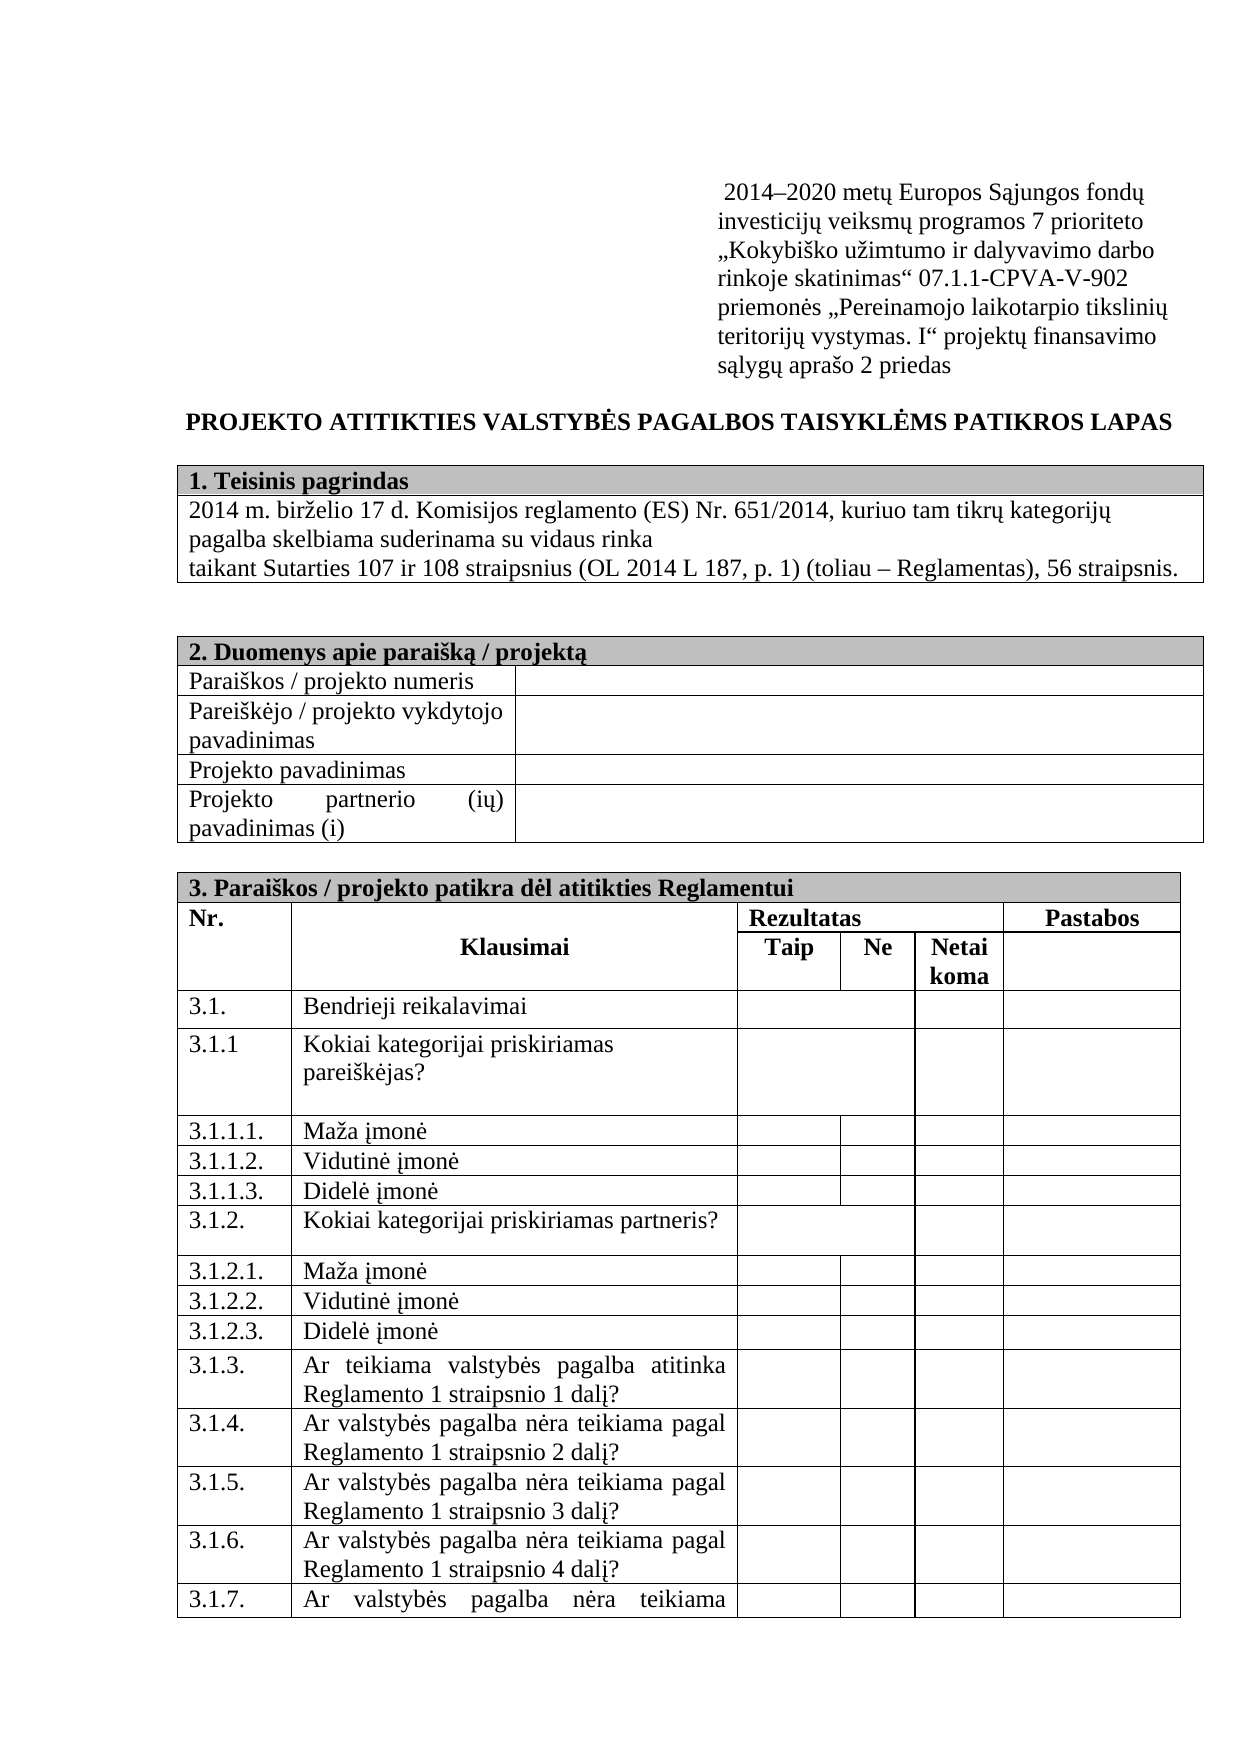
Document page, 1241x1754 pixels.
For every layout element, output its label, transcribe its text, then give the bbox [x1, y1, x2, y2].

table_cell [1004, 1256, 1180, 1285]
table_cell Projekto partnerio (ių) pavadinimas (i) [178, 785, 515, 842]
table_header 2. Duomenys apie paraišką / projektą [178, 637, 1203, 665]
table_cell [738, 1467, 840, 1524]
table_cell Maža įmonė [292, 1116, 737, 1145]
table_cell [1004, 1526, 1180, 1583]
table_cell Rezultatas [738, 903, 1003, 931]
table_cell [841, 1467, 914, 1524]
table_cell Vidutinė įmonė [292, 1146, 737, 1175]
table_cell [1004, 991, 1180, 1028]
table_cell [916, 1116, 1003, 1145]
table_cell Maža įmonė [292, 1256, 737, 1285]
table_cell [916, 1256, 1003, 1285]
table_cell 3.1.1.2. [178, 1146, 291, 1175]
table_cell Klausimai [292, 903, 737, 990]
table_cell [738, 991, 914, 1028]
table_cell 3.1.2. [178, 1206, 291, 1255]
table_cell 3.1.1.1. [178, 1116, 291, 1145]
table_cell [841, 1176, 914, 1204]
table_cell [841, 1146, 914, 1175]
table_cell 3.1.2.2. [178, 1286, 291, 1315]
table_cell 3.1.3. [178, 1350, 291, 1407]
table_cell Didelė įmonė [292, 1316, 737, 1349]
table_cell Kokiai kategorijai priskiriamas partneris? [292, 1206, 737, 1255]
table_cell 3.1.4. [178, 1409, 291, 1466]
table_cell [516, 666, 1203, 695]
table_cell [1004, 1176, 1180, 1204]
text investicijų veiksmų programos 7 prioriteto [717, 206, 1181, 235]
table_cell [841, 1286, 914, 1315]
table_cell [841, 1526, 914, 1583]
table_cell [916, 1316, 1003, 1349]
table_cell [841, 1316, 914, 1349]
table_cell 3.1.5. [178, 1467, 291, 1524]
table_header 1. Teisinis pagrindas [178, 466, 1203, 494]
text rinkoje skatinimas“ 07.1.1-CPVA-V-902 [717, 263, 1181, 292]
table_cell 3.1.6. [178, 1526, 291, 1583]
table_cell Paraiškos / projekto numeris [178, 666, 515, 695]
table_cell 3.1.7. [178, 1584, 291, 1617]
table_cell [1004, 1116, 1180, 1145]
table_cell Ar valstybės pagalba nėra teikiama pagal Reglamento 1 straipsnio 4 dalį? [292, 1526, 737, 1583]
text priemonės „Pereinamojo laikotarpio tikslinių [717, 292, 1181, 321]
table_cell [916, 1409, 1003, 1466]
table_cell [916, 1029, 1003, 1115]
table_cell [1004, 1206, 1180, 1255]
table_cell [1004, 933, 1180, 990]
table_cell 3.1.1.3. [178, 1176, 291, 1204]
table_cell [516, 755, 1203, 783]
table_cell [916, 1146, 1003, 1175]
table_cell [916, 1286, 1003, 1315]
table_cell [1004, 1409, 1180, 1466]
table_cell [1004, 1350, 1180, 1407]
table_cell Bendrieji reikalavimai [292, 991, 737, 1028]
table_cell 2014 m. birželio 17 d. Komisijos reglamento (ES) Nr. 651/2014, kuriuo tam tikrų kategorijų pagalba skelbiama suderinama su vidaus rinka taikant Sutarties 107 ir 108 straipsnius (OL 2014 L 187, p. 1) (toliau – Reglamentas), 56 straipsnis. [178, 496, 1203, 582]
table_cell Ne [841, 933, 914, 990]
text teritorijų vystymas. I“ projektų finansavimo [717, 321, 1181, 350]
table_cell Didelė įmonė [292, 1176, 737, 1204]
table_cell Pareiškėjo / projekto vykdytojo pavadinimas [178, 696, 515, 754]
table_cell [738, 1584, 840, 1617]
table_cell [738, 1256, 840, 1285]
text „Kokybiško užimtumo ir dalyvavimo darbo [717, 235, 1181, 263]
table_cell [841, 1584, 914, 1617]
table_cell [916, 991, 1003, 1028]
table_cell 3.1.1 [178, 1029, 291, 1115]
table_cell [916, 1176, 1003, 1204]
table_cell [1004, 1316, 1180, 1349]
table_cell [738, 1286, 840, 1315]
table_cell [516, 696, 1203, 754]
table_cell [841, 1256, 914, 1285]
table_cell [738, 1316, 840, 1349]
table_cell Netaikoma [916, 933, 1003, 990]
table_cell [916, 1206, 1003, 1255]
table_cell [738, 1116, 840, 1145]
table_cell 3.1.2.3. [178, 1316, 291, 1349]
table_cell [738, 1350, 840, 1407]
table_cell [916, 1526, 1003, 1583]
table_cell [916, 1467, 1003, 1524]
table_cell Ar valstybės pagalba nėra teikiama pagal Reglamento 1 straipsnio 3 dalį? [292, 1467, 737, 1524]
table_cell Kokiai kategorijai priskiriamas pareiškėjas? [292, 1029, 737, 1115]
table_cell [738, 1029, 914, 1115]
table_cell [1004, 1584, 1180, 1617]
table_cell [916, 1584, 1003, 1617]
table_cell [841, 1116, 914, 1145]
table_cell 3.1.2.1. [178, 1256, 291, 1285]
table_cell Projekto pavadinimas [178, 755, 515, 783]
table_cell [1004, 1029, 1180, 1115]
table_cell [841, 1409, 914, 1466]
table_cell Pastabos [1004, 903, 1180, 931]
table_cell [1004, 1467, 1180, 1524]
table_cell Vidutinė įmonė [292, 1286, 737, 1315]
table_cell Nr. [178, 903, 291, 990]
table_cell [516, 785, 1203, 842]
table_cell Ar teikiama valstybės pagalba atitinka Reglamento 1 straipsnio 1 dalį? [292, 1350, 737, 1407]
text PROJEKTO ATITIKTIES valstybės PAGALBOS TAISYKLĖMS Patikros lapas [177, 407, 1181, 436]
table_header 3. Paraiškos / projekto patikra dėl atitikties Reglamentui [178, 873, 1180, 902]
table_cell [738, 1206, 914, 1255]
table_cell [738, 1409, 840, 1466]
table_cell [1004, 1286, 1180, 1315]
table_cell [738, 1146, 840, 1175]
table_cell 3.1. [178, 991, 291, 1028]
text 2014–2020 metų Europos Sąjungos fondų [59, 177, 1181, 206]
table_cell Ar valstybės pagalba nėra teikiama pagal Reglamento 1 straipsnio 2 dalį? [292, 1409, 737, 1466]
table_cell Taip [738, 933, 840, 990]
table_cell Ar valstybės pagalba nėra teikiama [292, 1584, 737, 1617]
text sąlygų aprašo 2 priedas [717, 350, 1181, 378]
table_cell [738, 1176, 840, 1204]
table_cell [841, 1350, 914, 1407]
table_cell [916, 1350, 1003, 1407]
table_cell [738, 1526, 840, 1583]
table_cell [1004, 1146, 1180, 1175]
